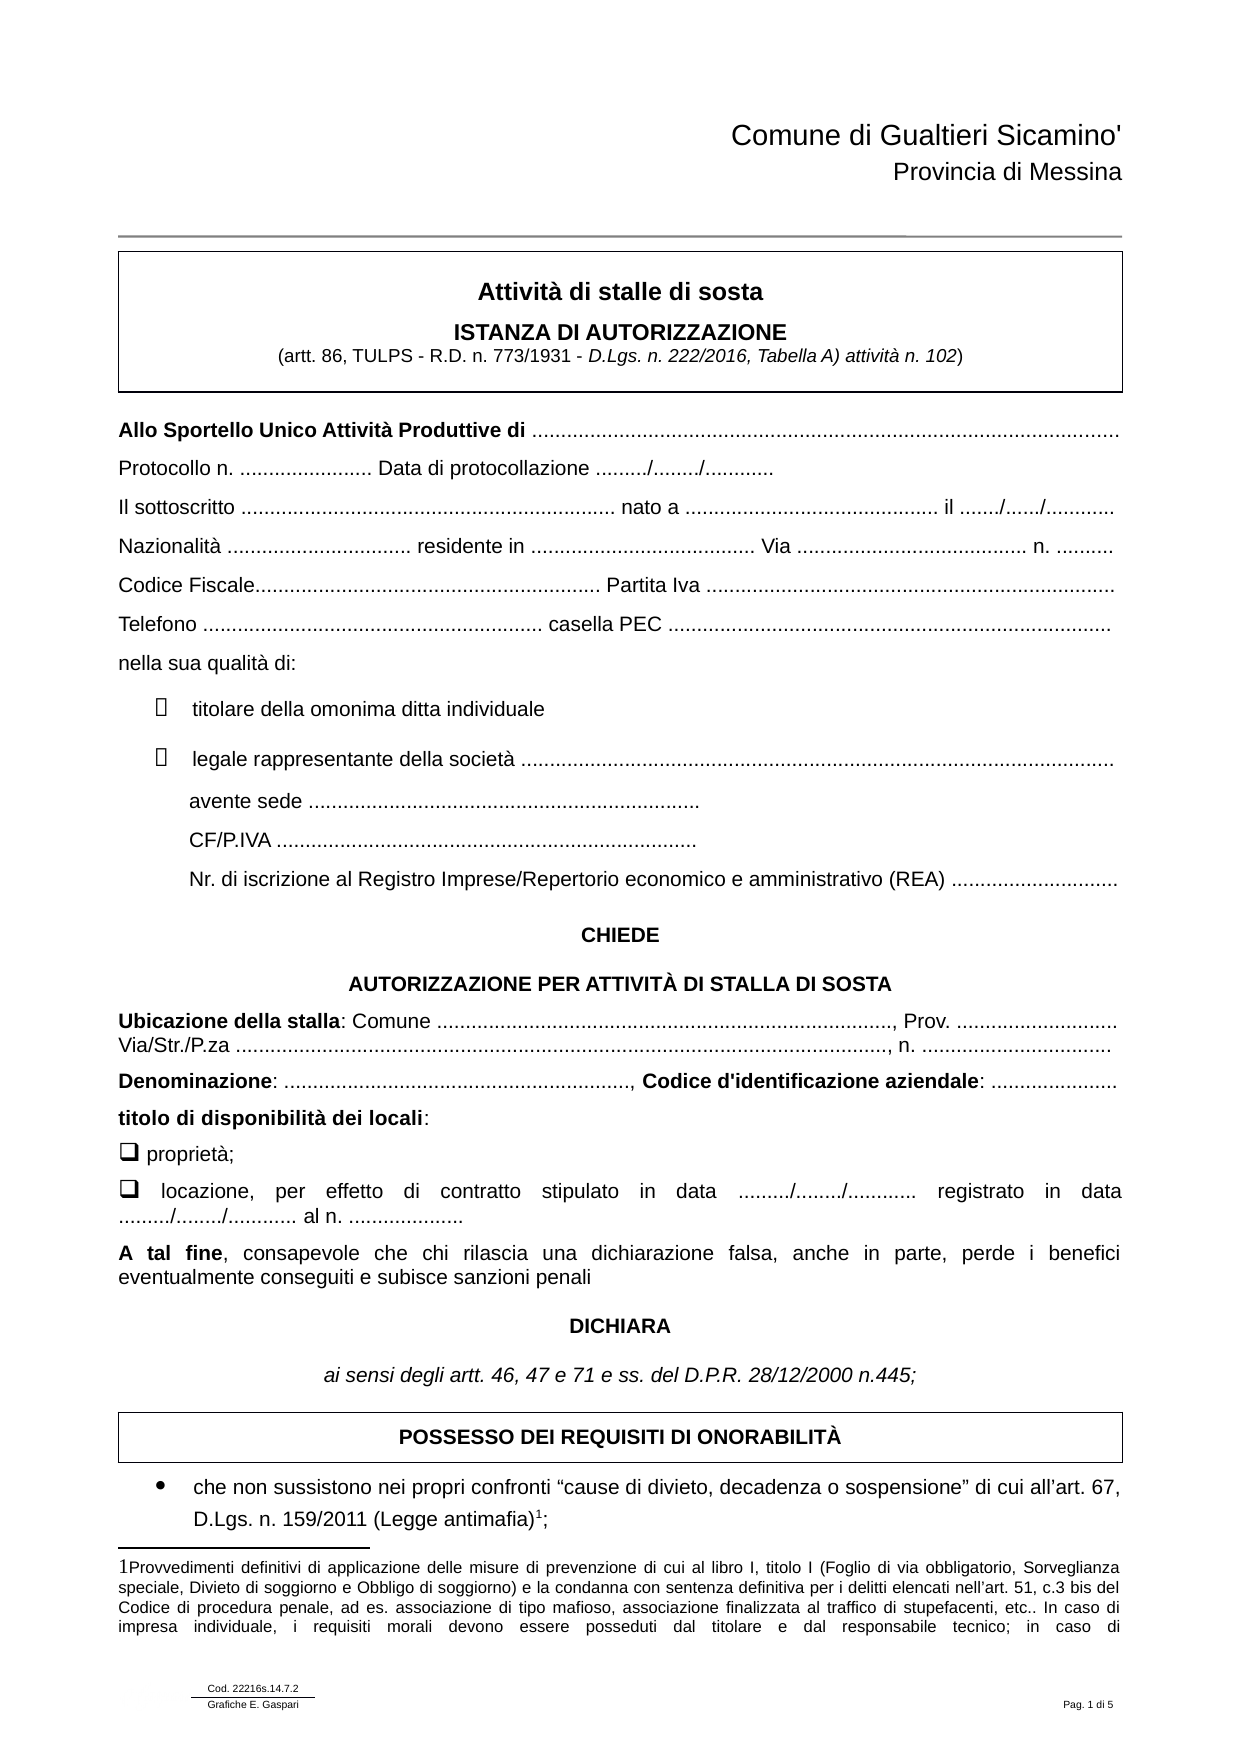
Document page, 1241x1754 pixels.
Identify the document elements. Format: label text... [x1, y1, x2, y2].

text  proprietà; [118, 1142, 1122, 1167]
text  titolare della omonima ditta individuale [153, 689, 1122, 723]
text Protocollo n. ....................... Data di protocollazione ........./......../............ [118, 456, 1122, 480]
text ai sensi degli artt. 46, 47 e 71 e ss. del D.P.R. 28/12/2000 n.445; [118, 1363, 1122, 1387]
text titolo di disponibilità dei locali: [118, 1105, 1122, 1129]
text Provincia di Messina [118, 157, 1122, 185]
text Nr. di iscrizione al Registro Imprese/Repertorio economico e amministrativo (REA) ............................. [189, 867, 1122, 891]
text Ubicazione della stalla: Comune ..............................................................................., Prov. ............................ Via/Str./P.za ................................................................................................................., n. ................................. [118, 1008, 1122, 1056]
text avente sede .................................................................... [189, 789, 1122, 813]
text CHIEDE [118, 923, 1122, 947]
text  legale rappresentante della società ....................................................................................................... [153, 739, 1122, 773]
text CF/P.IVA ......................................................................... [189, 828, 1122, 852]
text AUTORIZZAZIONE PER ATTIVITÀ DI STALLA DI SOSTA [118, 972, 1122, 996]
text Il sottoscritto ................................................................. nato a ............................................ il ......./....../............ [118, 495, 1122, 519]
list Provvedimenti definitivi di applicazione delle misure di prevenzione di cui al libro I, titolo I (Foglio di via obbligatorio, Sorveglianza speciale, Divieto di soggiorno e Obbligo di soggiorno) e la condanna con sentenza definitiva per i delitti elencati nell’art. 51, c.3 bis del Codice di procedura penale, ad es. associazione di tipo mafioso, associazione finalizzata al traffico di stupefacenti, etc.. In caso di impresa individuale, i requisiti morali devono essere posseduti dal titolare e dal responsabile tecnico; in caso di [118, 1554, 1122, 1636]
text  locazione, per effetto di contratto stipulato in data ........./......../............ registrato in data ........./......../............ al n. .................... [118, 1179, 1122, 1228]
text DICHIARA [118, 1314, 1122, 1338]
table_header Attività di stalle di sosta ISTANZA DI AUTORIZZAZIONE (artt. 86, TULPS - R.D. n. 773/1931 - D.Lgs. n. 222/2016, Tabella A) attività n. 102) [119, 252, 1122, 391]
text Telefono ........................................................... casella PEC ............................................................................. [118, 612, 1122, 636]
list che non sussistono nei propri confronti “cause di divieto, decadenza o sospensione” di cui all’art. 67, D.Lgs. n. 159/2011 (Legge antimafia); [156, 1475, 1122, 1531]
text Allo Sportello Unico Attività Produttive di [118, 417, 1122, 441]
text Denominazione: ............................................................, Codice d'identificazione aziendale: ...................... [118, 1069, 1122, 1093]
table_header POSSESSO DEI REQUISITI DI ONORABILITÀ [119, 1413, 1122, 1462]
text A tal fine, consapevole che chi rilascia una dichiarazione falsa, anche in parte, perde i benefici eventualmente conseguiti e subisce sanzioni penali [118, 1241, 1122, 1289]
text Nazionalità ................................ residente in ....................................... Via ........................................ n. .......... [118, 534, 1122, 558]
text Comune di Gualtieri Sicamino' [118, 118, 1122, 152]
text Codice Fiscale............................................................ Partita Iva ....................................................................... [118, 573, 1122, 597]
text nella sua qualità di: [118, 651, 1122, 674]
